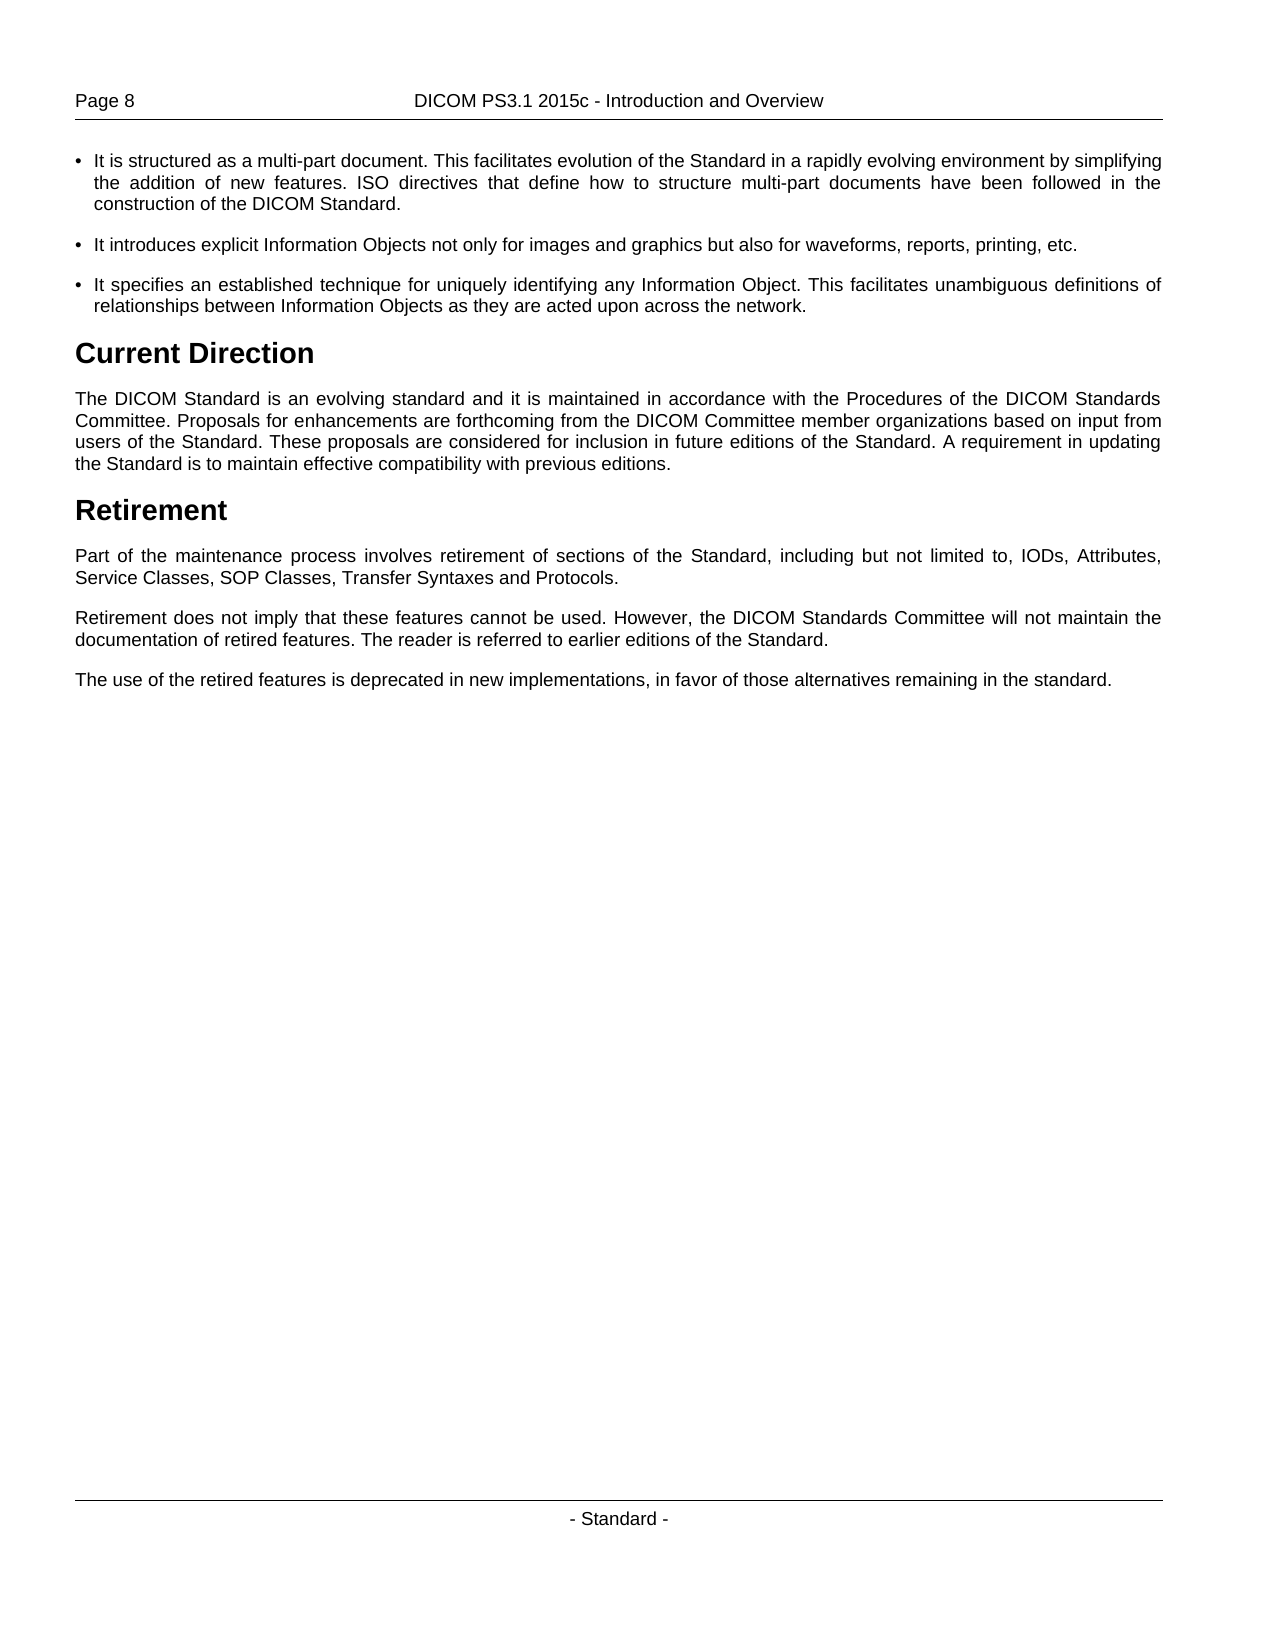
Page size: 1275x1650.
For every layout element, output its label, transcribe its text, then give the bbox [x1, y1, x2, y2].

list It is structured as a multi-part document. This facilitates evolution of the Standard in a rapidly evolving environment by simplifying the addition of new features. ISO directives that define how to structure multi-part documents have been followed in the construction of the DICOM Standard. [75, 150, 1162, 215]
text Retirement [75, 493, 1162, 526]
text Retirement does not imply that these features cannot be used. However, the DICOM Standards Committee will not maintain the documentation of retired features. The reader is referred to earlier editions of the Standard. [75, 607, 1162, 650]
text Current Direction [75, 336, 1162, 369]
text Part of the maintenance process involves retirement of sections of the Standard, including but not limited to, IODs, Attributes, Service Classes, SOP Classes, Transfer Syntaxes and Protocols. [75, 545, 1162, 588]
list It introduces explicit Information Objects not only for images and graphics but also for waveforms, reports, printing, etc. [75, 233, 1162, 255]
list It specifies an established technique for uniquely identifying any Information Object. This facilitates unambiguous definitions of relationships between Information Objects as they are acted upon across the network. [75, 274, 1162, 317]
text The DICOM Standard is an evolving standard and it is maintained in accordance with the Procedures of the DICOM Standards Committee. Proposals for enhancements are forthcoming from the DICOM Committee member organizations based on input from users of the Standard. These proposals are considered for inclusion in future editions of the Standard. A requirement in updating the Standard is to maintain effective compatibility with previous editions. [75, 388, 1162, 474]
text The use of the retired features is deprecated in new implementations, in favor of those alternatives remaining in the standard. [75, 669, 1162, 691]
